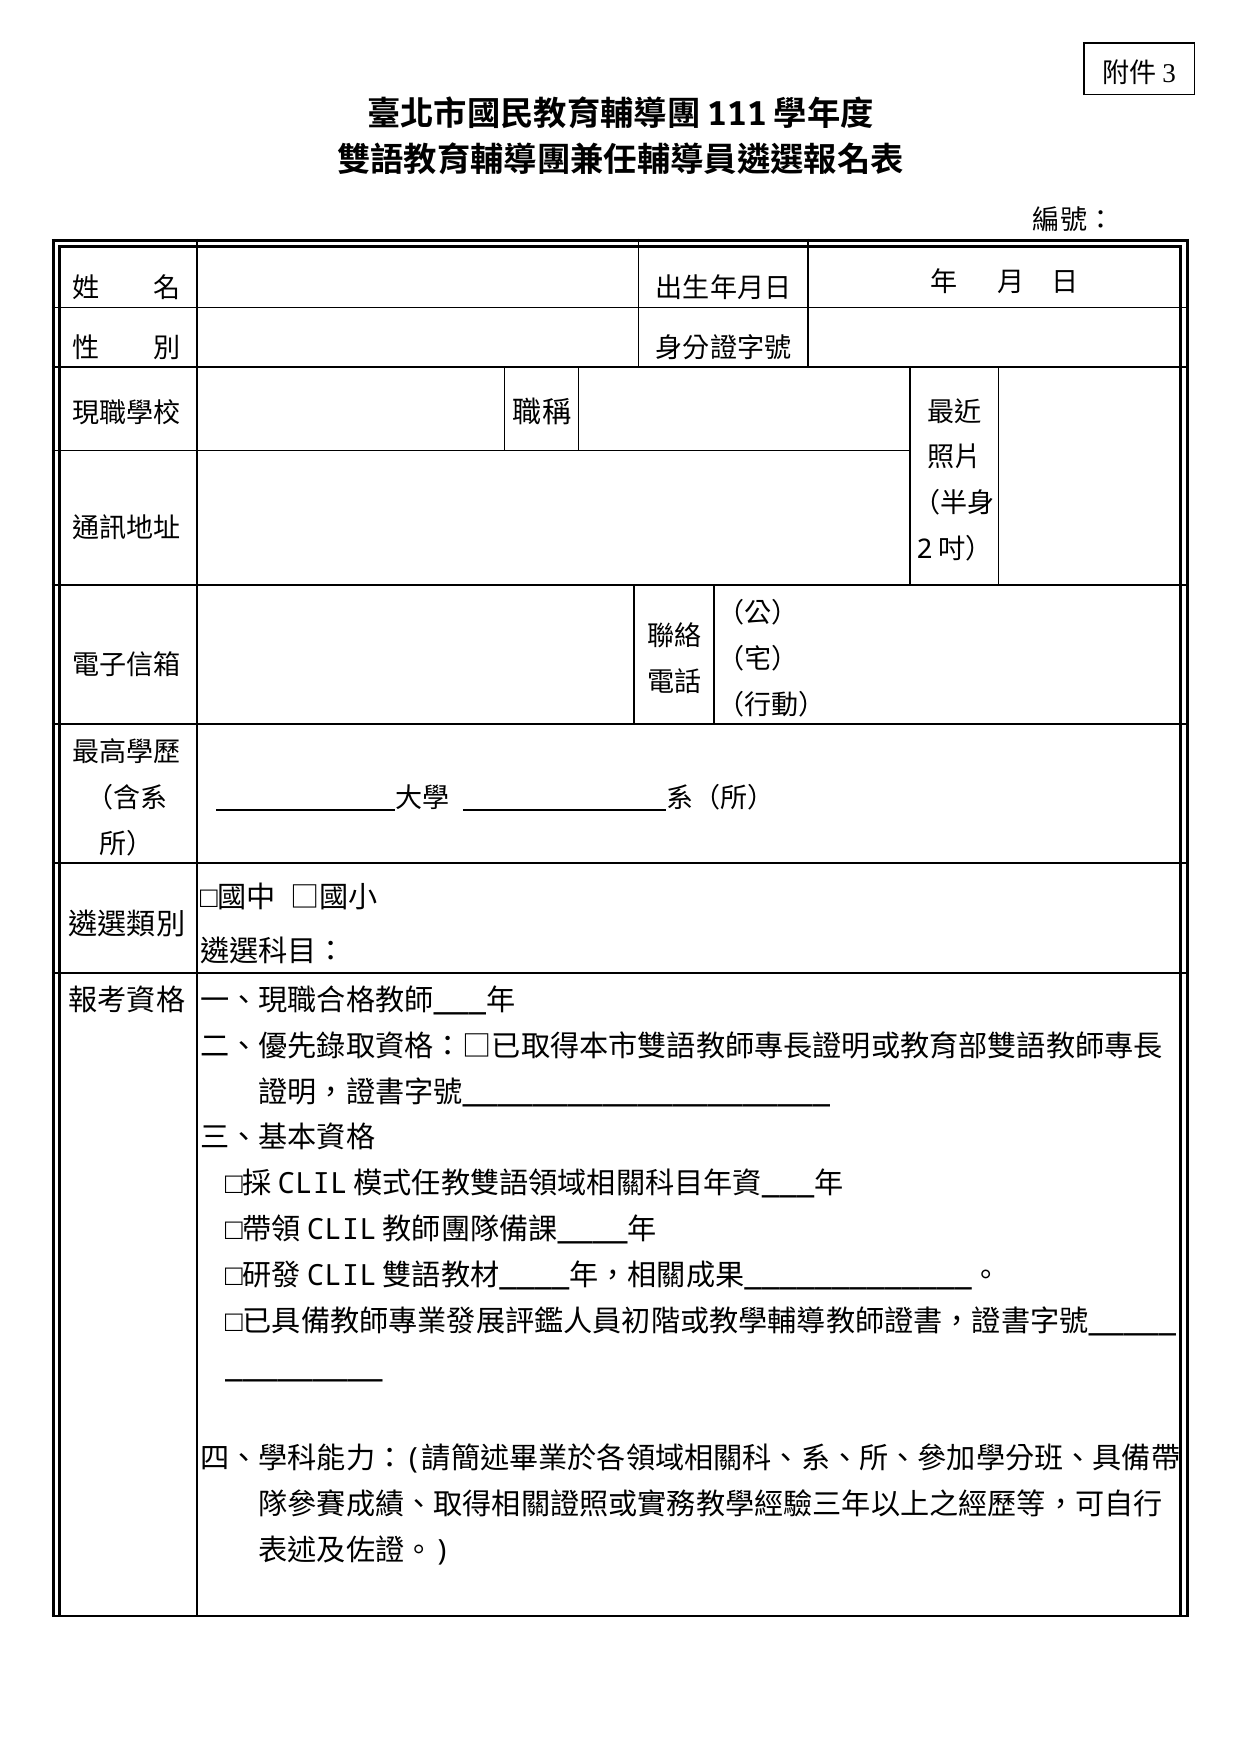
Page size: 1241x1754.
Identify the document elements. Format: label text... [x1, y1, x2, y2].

table_cell □國中 □國小 遴選科目： [198, 864, 1179, 972]
table_cell 身分證字號 [639, 308, 807, 366]
table_cell [999, 368, 1179, 584]
table_cell 職稱 [505, 368, 578, 450]
text [1085, 44, 1194, 94]
table_header 年 月 日 [809, 242, 1184, 306]
table_cell 最高學歷 （含系所） [61, 725, 196, 862]
table_cell [198, 586, 633, 723]
text 臺北市國民教育輔導團111學年度 [106, 89, 1134, 134]
table_cell [198, 308, 638, 366]
table_cell 電子信箱 [61, 586, 196, 723]
table_cell 聯絡電話 [635, 586, 713, 723]
table_cell [809, 308, 1179, 366]
table_cell （公） （宅） （行動） [715, 586, 1179, 723]
table_cell 報考資格 [61, 974, 196, 1615]
table_cell 大學 系（所） [198, 725, 1179, 862]
table_header [198, 248, 638, 306]
table_cell 通訊地址 [61, 451, 196, 584]
table_header 姓 名 [56, 242, 196, 306]
text 雙語教育輔導團兼任輔導員遴選報名表 [106, 134, 1134, 180]
table_cell [198, 451, 909, 584]
text 附件3 [1099, 51, 1178, 86]
table_cell 一、現職合格教師___年 二、優先錄取資格：□已取得本市雙語教師專長證明或教育部雙語教師專長證明，證書字號_____________________ 三、基本資格 □採CLIL模式任教雙語領域相關科目年資___年 □帶領CLIL教師團隊備課____年 □研發CLIL雙語教材____年，相關成果_____________。 □已具備教師專業發展評鑑人員初階或教學輔導教師證書，證書字號______________ 四、學科能力：(請簡述畢業於各領域相關科、系、所、參加學分班、具備帶隊參賽成績、取得相關證照或實務教學經驗三年以上之經歷等，可自行表述及佐證。) [198, 974, 1179, 1615]
table_header 出生年月日 [639, 248, 807, 306]
table_cell [579, 368, 909, 450]
table_cell [198, 368, 504, 450]
table_cell 最近 照片 （半身2吋） [911, 368, 998, 584]
text 編號： [106, 193, 1134, 239]
table_cell 遴選類別 [61, 864, 196, 972]
table_cell 性 別 [61, 308, 196, 366]
table_cell 現職學校 [61, 368, 196, 450]
